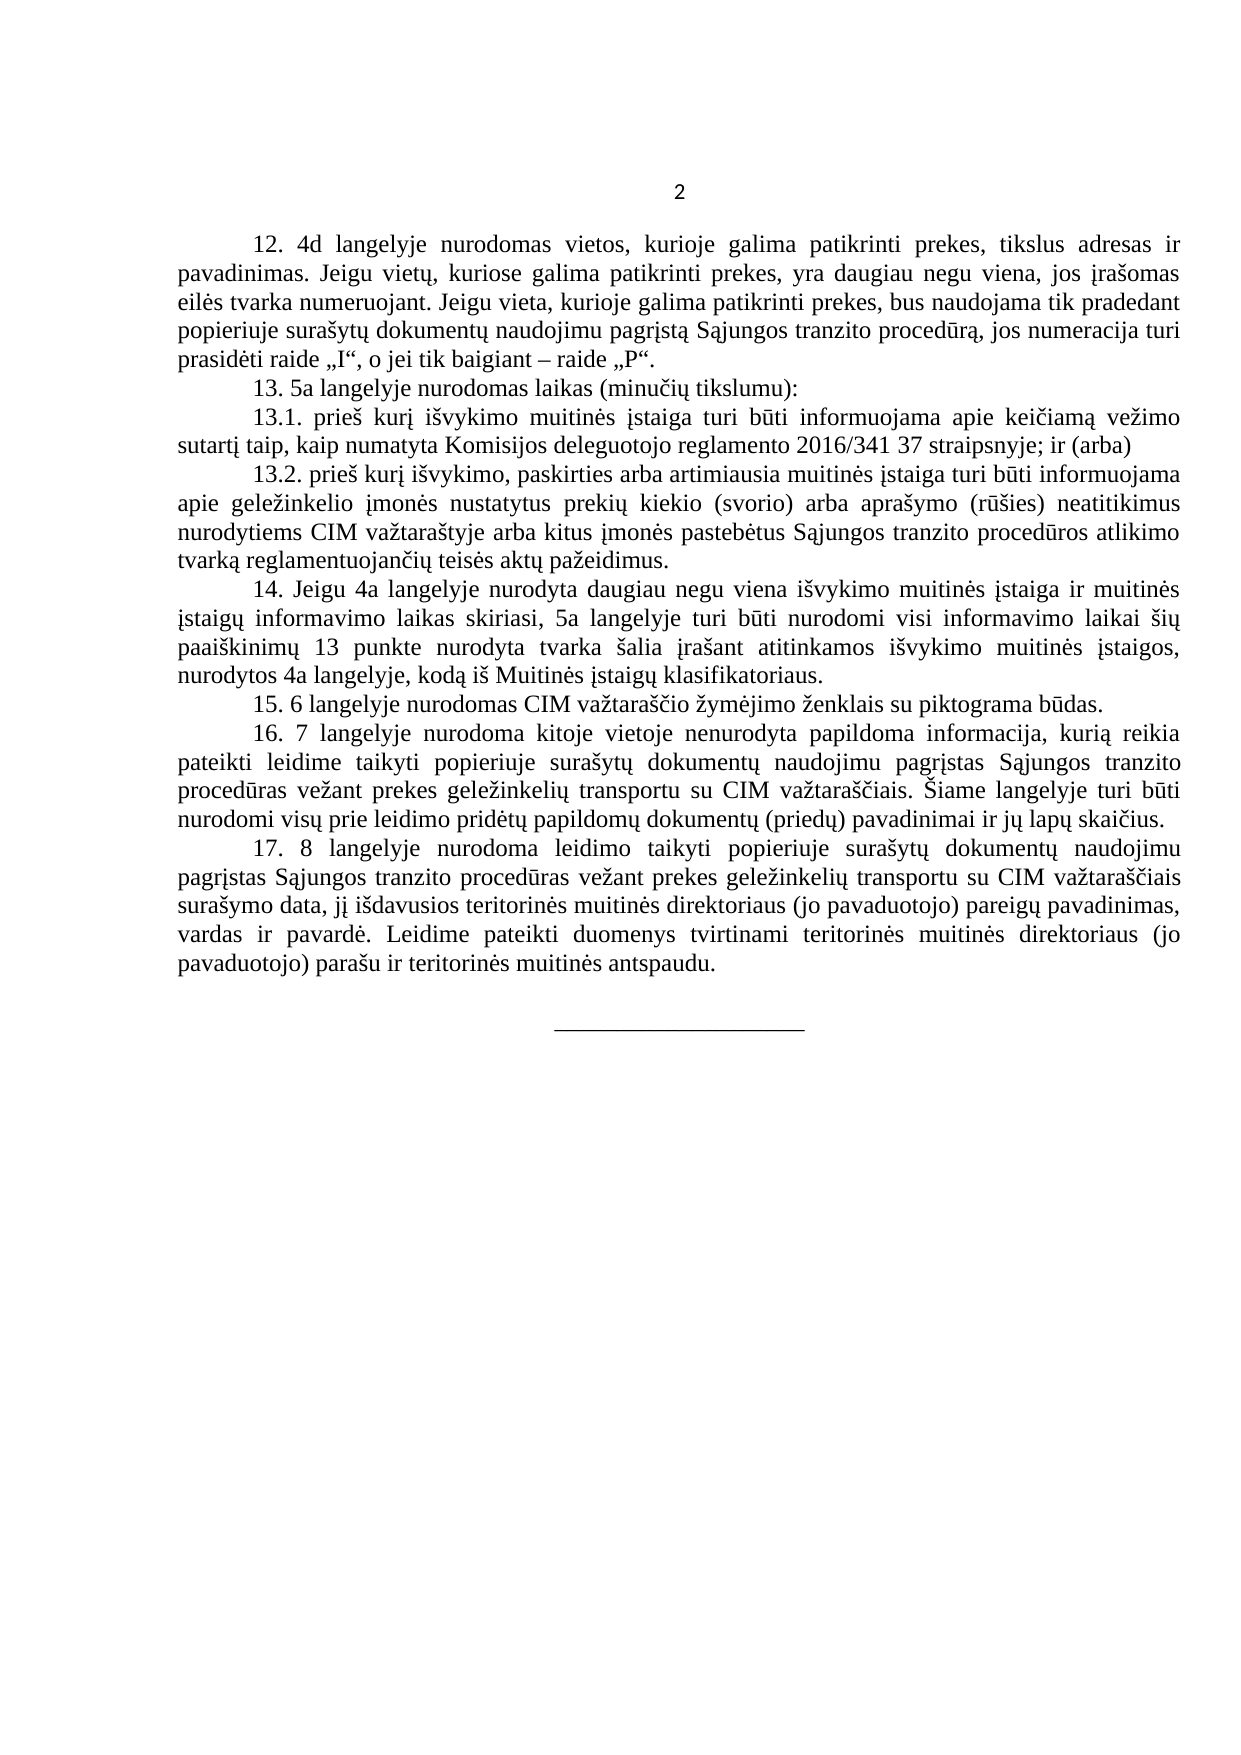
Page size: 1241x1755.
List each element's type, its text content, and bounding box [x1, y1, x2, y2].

text 13.2. prieš kurį išvykimo, paskirties arba artimiausia muitinės įstaiga turi būti informuojama apie geležinkelio įmonės nustatytus prekių kiekio (svorio) arba aprašymo (rūšies) neatitikimus nurodytiems CIM važtaraštyje arba kitus įmonės pastebėtus Sąjungos tranzito procedūros atlikimo tvarką reglamentuojančių teisės aktų pažeidimus. [177, 459, 1181, 574]
text 17. 8 langelyje nurodoma leidimo taikyti popieriuje surašytų dokumentų naudojimu pagrįstas Sąjungos tranzito procedūras vežant prekes geležinkelių transportu su CIM važtaraščiais surašymo data, jį išdavusios teritorinės muitinės direktoriaus (jo pavaduotojo) pareigų pavadinimas, vardas ir pavardė. Leidime pateikti duomenys tvirtinami teritorinės muitinės direktoriaus (jo pavaduotojo) parašu ir teritorinės muitinės antspaudu. [177, 833, 1181, 977]
text 15. 6 langelyje nurodomas CIM važtaraščio žymėjimo ženklais su piktograma būdas. [177, 689, 1181, 718]
text 13. 5a langelyje nurodomas laikas (minučių tikslumu): [177, 373, 1181, 402]
text 16. 7 langelyje nurodoma kitoje vietoje nenurodyta papildoma informacija, kurią reikia pateikti leidime taikyti popieriuje surašytų dokumentų naudojimu pagrįstas Sąjungos tranzito procedūras vežant prekes geležinkelių transportu su CIM važtaraščiais. Šiame langelyje turi būti nurodomi visų prie leidimo pridėtų papildomų dokumentų (priedų) pavadinimai ir jų lapų skaičius. [177, 718, 1181, 833]
text 14. Jeigu 4a langelyje nurodyta daugiau negu viena išvykimo muitinės įstaiga ir muitinės įstaigų informavimo laikas skiriasi, 5a langelyje turi būti nurodomi visi informavimo laikai šių paaiškinimų 13 punkte nurodyta tvarka šalia įrašant atitinkamos išvykimo muitinės įstaigos, nurodytos 4a langelyje, kodą iš Muitinės įstaigų klasifikatoriaus. [177, 574, 1181, 689]
text 12. 4d langelyje nurodomas vietos, kurioje galima patikrinti prekes, tikslus adresas ir pavadinimas. Jeigu vietų, kuriose galima patikrinti prekes, yra daugiau negu viena, jos įrašomas eilės tvarka numeruojant. Jeigu vieta, kurioje galima patikrinti prekes, bus naudojama tik pradedant popieriuje surašytų dokumentų naudojimu pagrįstą Sąjungos tranzito procedūrą, jos numeracija turi prasidėti raide „I“, o jei tik baigiant – raide „P“. [177, 229, 1181, 373]
text 13.1. prieš kurį išvykimo muitinės įstaiga turi būti informuojama apie keičiamą vežimo sutartį taip, kaip numatyta Komisijos deleguotojo reglamento 2016/341 37 straipsnyje; ir (arba) [177, 402, 1181, 459]
text ____________________ [177, 1006, 1181, 1034]
